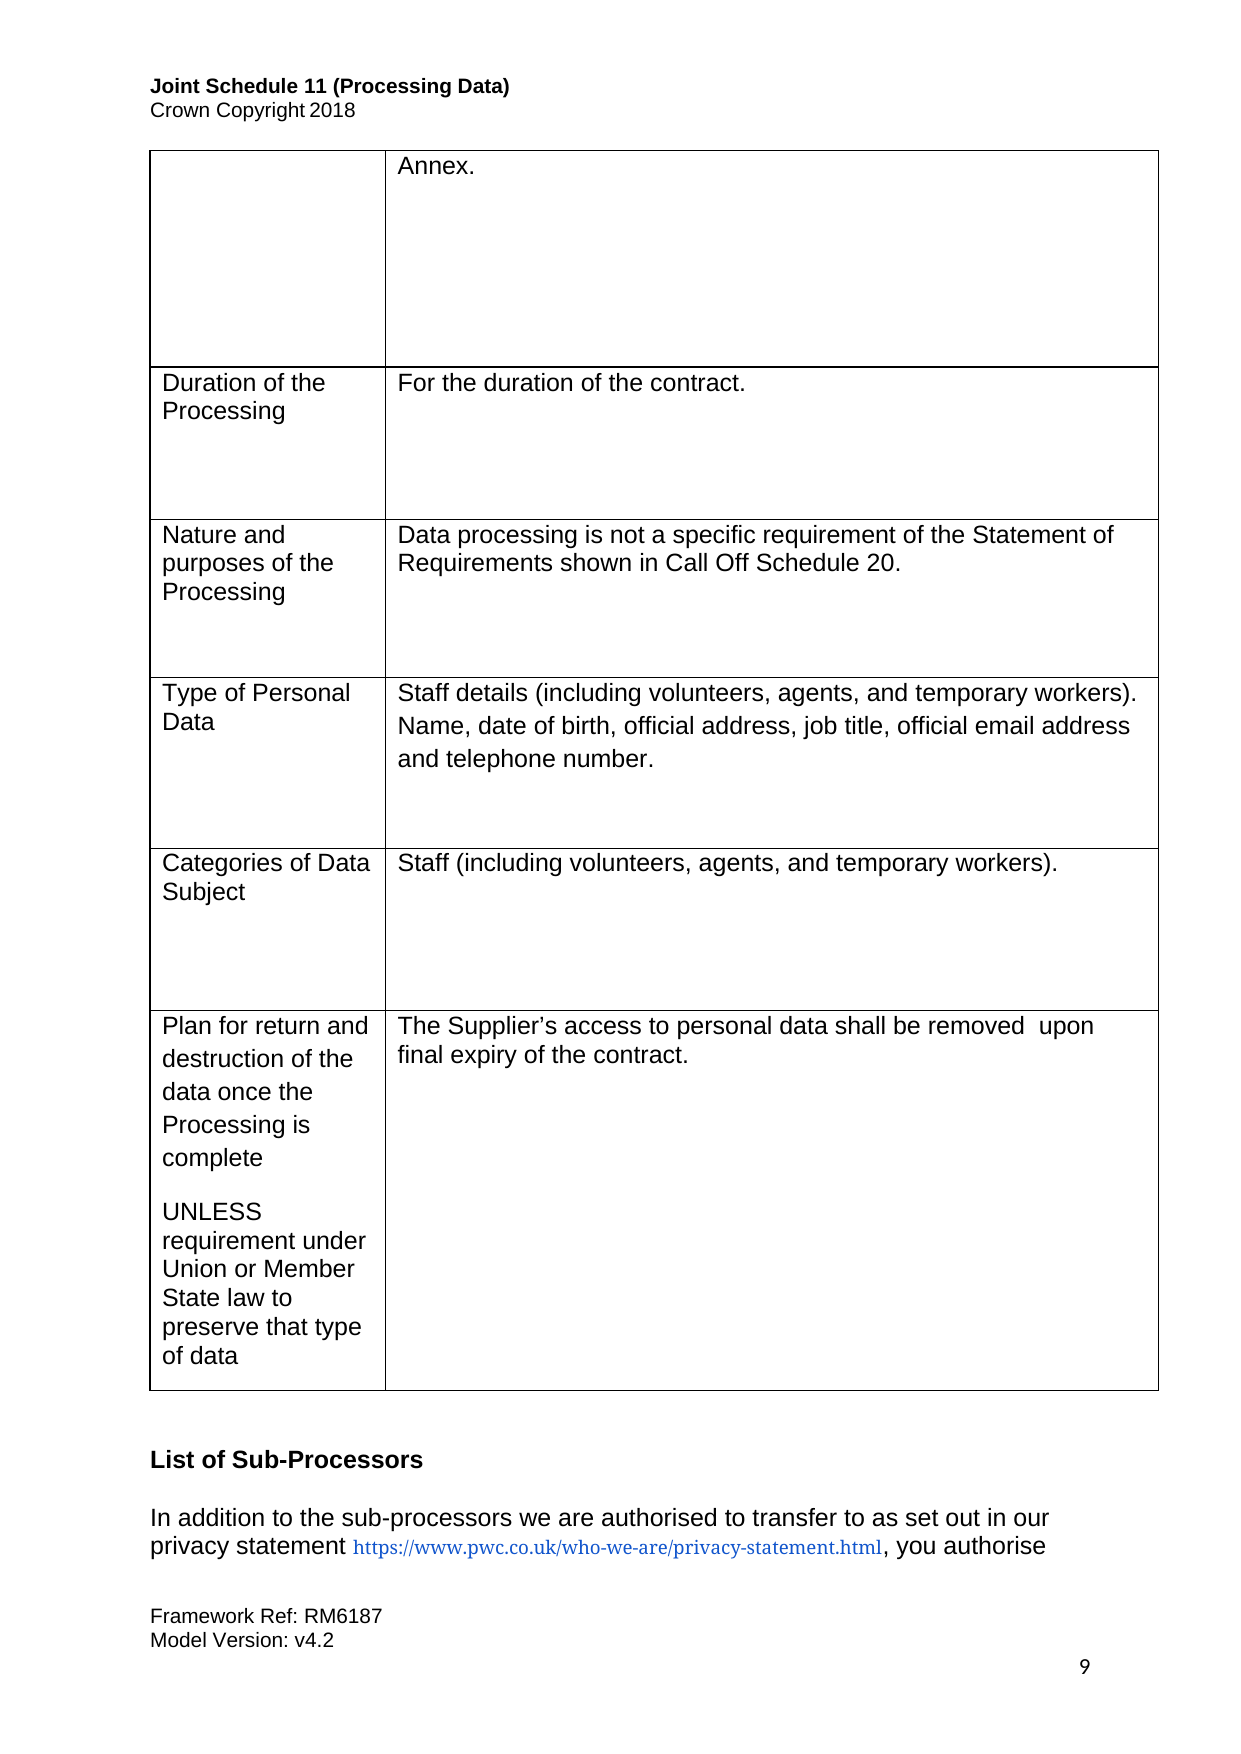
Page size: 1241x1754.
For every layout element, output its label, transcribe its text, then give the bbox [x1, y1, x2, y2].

text In addition to the sub-processors we are authorised to transfer to as set out in our privacy statement https://www.pwc.co.uk/who-we-are/privacy-statement.html, you authorise [150, 1503, 1090, 1560]
table_cell Plan for return and destruction of the data once the Processing is complete UNLESS requirement under Union or Member State law to preserve that type of data [151, 1011, 385, 1390]
table_cell Staff (including volunteers, agents, and temporary workers). [386, 849, 1158, 1010]
table_cell Nature and purposes of the Processing [151, 520, 385, 677]
table_cell Duration of the Processing [151, 368, 385, 518]
table_cell Categories of Data Subject [151, 849, 385, 1010]
table_cell [151, 151, 385, 366]
text List of Sub-Processors [150, 1445, 1090, 1474]
table_cell For the duration of the contract. [386, 368, 1158, 518]
table_cell Annex. [386, 151, 1158, 366]
table_cell The Supplier’s access to personal data shall be removed upon final expiry of the contract. [386, 1011, 1158, 1390]
table_cell Type of Personal Data [151, 678, 385, 847]
table_cell Data processing is not a specific requirement of the Statement of Requirements shown in Call Off Schedule 20. [386, 520, 1158, 677]
table_cell Staff details (including volunteers, agents, and temporary workers). Name, date of birth, official address, job title, official email address and telephone number. [386, 678, 1158, 847]
